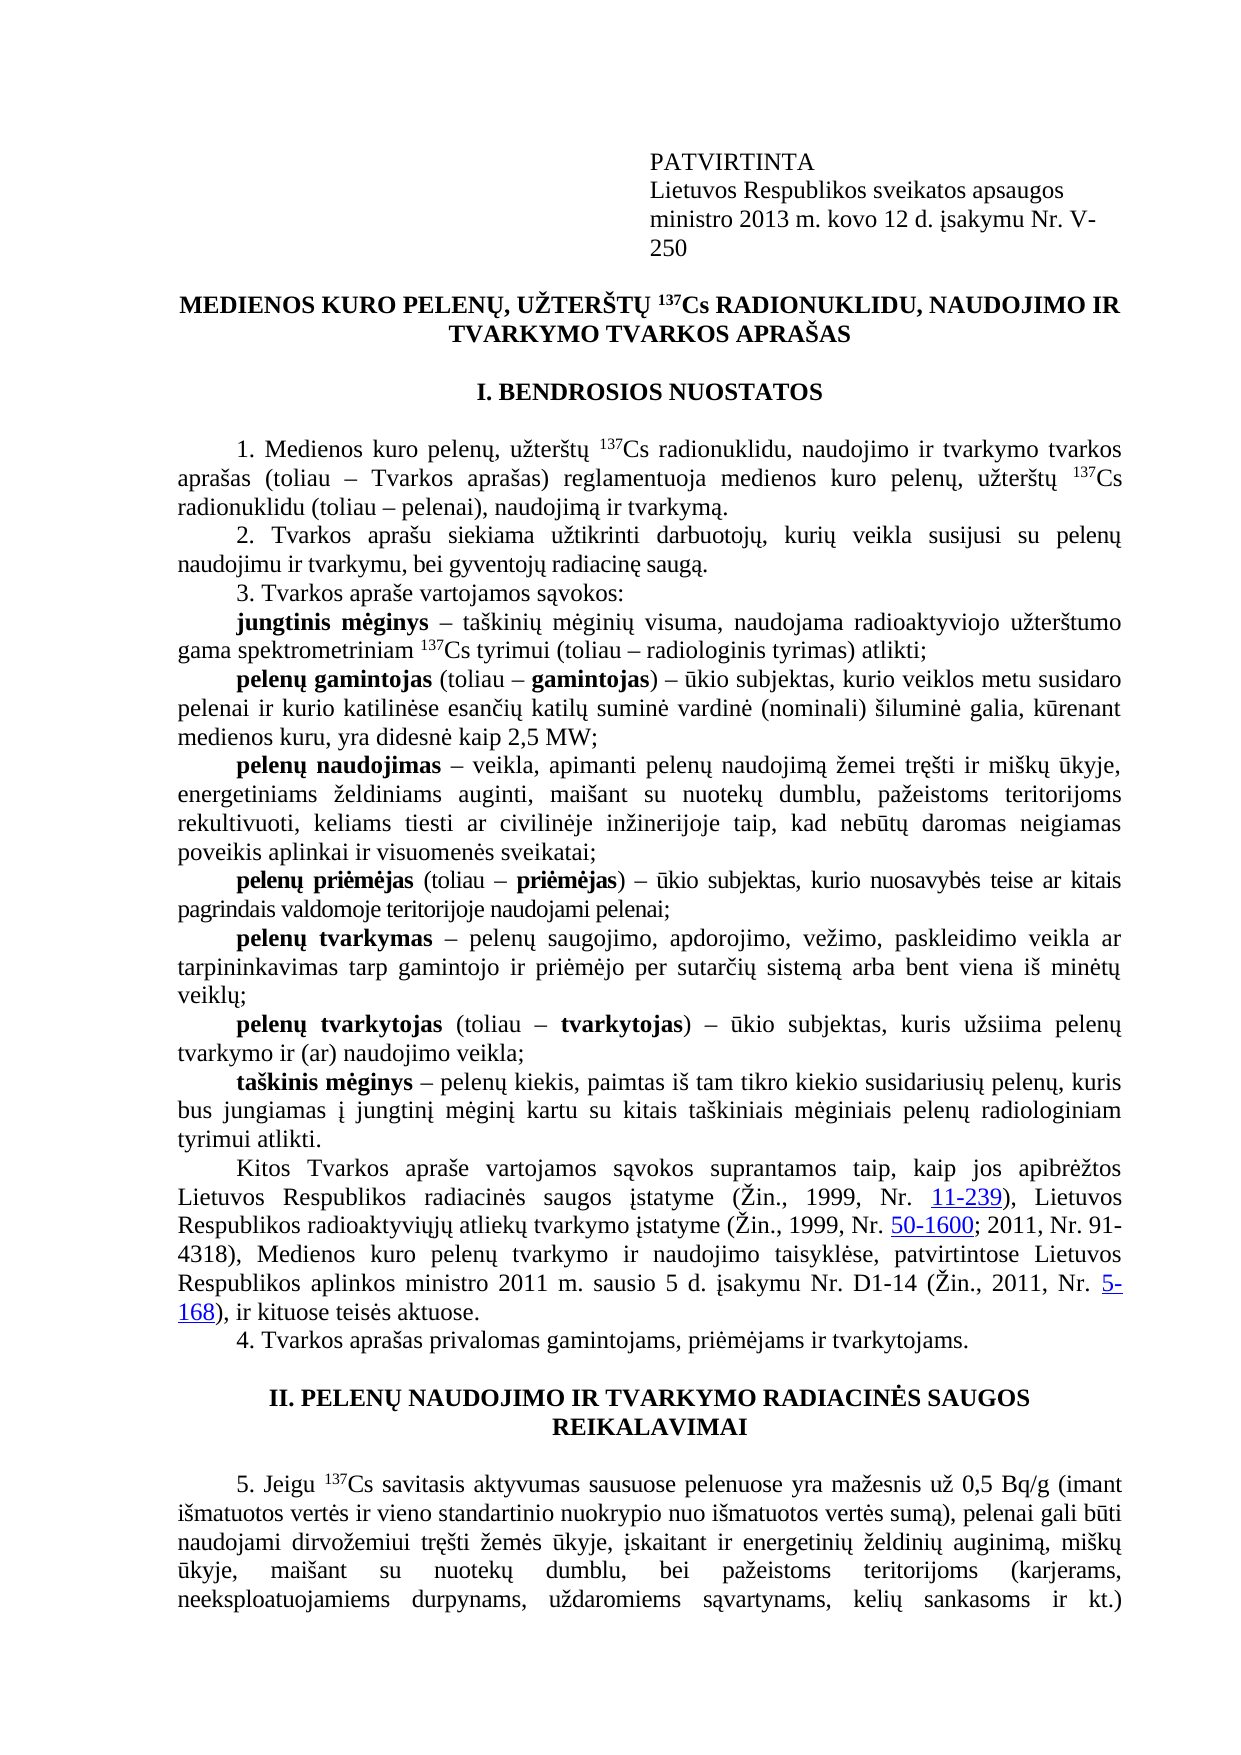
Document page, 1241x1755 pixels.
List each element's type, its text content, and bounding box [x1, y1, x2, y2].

text taškinis mėginys – pelenų kiekis, paimtas iš tam tikro kiekio susidariusių pelenų, kuris bus jungiamas į jungtinį mėginį kartu su kitais taškiniais mėginiais pelenų radiologiniam tyrimui atlikti. [177, 1067, 1122, 1153]
text 2. Tvarkos aprašu siekiama užtikrinti darbuotojų, kurių veikla susijusi su pelenų naudojimu ir tvarkymu, bei gyventojų radiacinę saugą. [177, 521, 1122, 578]
text pelenų tvarkymas – pelenų saugojimo, apdorojimo, vežimo, paskleidimo veikla ar tarpininkavimas tarp gamintojo ir priėmėjo per sutarčių sistemą arba bent viena iš minėtų veiklų; [177, 923, 1122, 1009]
text 1. Medienos kuro pelenų, užterštų 137Cs radionuklidu, naudojimo ir tvarkymo tvarkos aprašas (toliau – Tvarkos aprašas) reglamentuoja medienos kuro pelenų, užterštų 137Cs radionuklidu (toliau – pelenai), naudojimą ir tvarkymą. [177, 434, 1122, 521]
text 3. Tvarkos apraše vartojamos sąvokos: [177, 578, 1122, 607]
text jungtinis mėginys – taškinių mėginių visuma, naudojama radioaktyviojo užterštumo gama spektrometriniam 137Cs tyrimui (toliau – radiologinis tyrimas) atlikti; [177, 607, 1122, 664]
text pelenų naudojimas – veikla, apimanti pelenų naudojimą žemei tręšti ir miškų ūkyje, energetiniams želdiniams auginti, maišant su nuotekų dumblu, pažeistoms teritorijoms rekultivuoti, keliams tiesti ar civilinėje inžinerijoje taip, kad nebūtų daromas neigiamas poveikis aplinkai ir visuomenės sveikatai; [177, 751, 1122, 866]
text Lietuvos Respublikos sveikatos apsaugos ministro 2013 m. kovo 12 d. įsakymu Nr. V-250 [649, 176, 1122, 262]
text I. BENDROSIOS NUOSTATOS [177, 377, 1122, 406]
text 4. Tvarkos aprašas privalomas gamintojams, priėmėjams ir tvarkytojams. [177, 1326, 1122, 1354]
text II. pelenų NAUDOJIMO IR TVARKYMO RADIACINĖS SAUGOS REIKALAVIMAI [177, 1383, 1122, 1441]
text 5. Jeigu 137Cs savitasis aktyvumas sausuose pelenuose yra mažesnis už 0,5 Bq/g (imant išmatuotos vertės ir vieno standartinio nuokrypio nuo išmatuotos vertės sumą), pelenai gali būti naudojami dirvožemiui tręšti žemės ūkyje, įskaitant ir energetinių želdinių auginimą, miškų ūkyje, maišant su nuotekų dumblu, bei pažeistoms teritorijoms (karjerams, neeksploatuojamiems durpynams, uždaromiems sąvartynams, kelių sankasoms ir kt.) [177, 1469, 1122, 1613]
text pelenų priėmėjas (toliau – priėmėjas) – ūkio subjektas, kurio nuosavybės teise ar kitais pagrindais valdomoje teritorijoje naudojami pelenai; [177, 866, 1122, 923]
text MEDIENOS KURO PELENŲ, užterštŲ 137Cs RADIONUKLIDU, NAUDOJIMO IR TVARKYMO TVARKOS APRAŠAS [177, 291, 1122, 348]
text pelenų tvarkytojas (toliau – tvarkytojas) – ūkio subjektas, kuris užsiima pelenų tvarkymo ir (ar) naudojimo veikla; [177, 1009, 1122, 1067]
text PATVIRTINTA [649, 147, 1122, 176]
text pelenų gamintojas (toliau – gamintojas) – ūkio subjektas, kurio veiklos metu susidaro pelenai ir kurio katilinėse esančių katilų suminė vardinė (nominali) šiluminė galia, kūrenant medienos kuru, yra didesnė kaip 2,5 MW; [177, 664, 1122, 751]
text Kitos Tvarkos apraše vartojamos sąvokos suprantamos taip, kaip jos apibrėžtos Lietuvos Respublikos radiacinės saugos įstatyme (Žin., 1999, Nr. 11-239), Lietuvos Respublikos radioaktyviųjų atliekų tvarkymo įstatyme (Žin., 1999, Nr. 50-1600; 2011, Nr. 91-4318), Medienos kuro pelenų tvarkymo ir naudojimo taisyklėse, patvirtintose Lietuvos Respublikos aplinkos ministro 2011 m. sausio 5 d. įsakymu Nr. D1-14 (Žin., 2011, Nr. 5-168), ir kituose teisės aktuose. [177, 1153, 1122, 1326]
